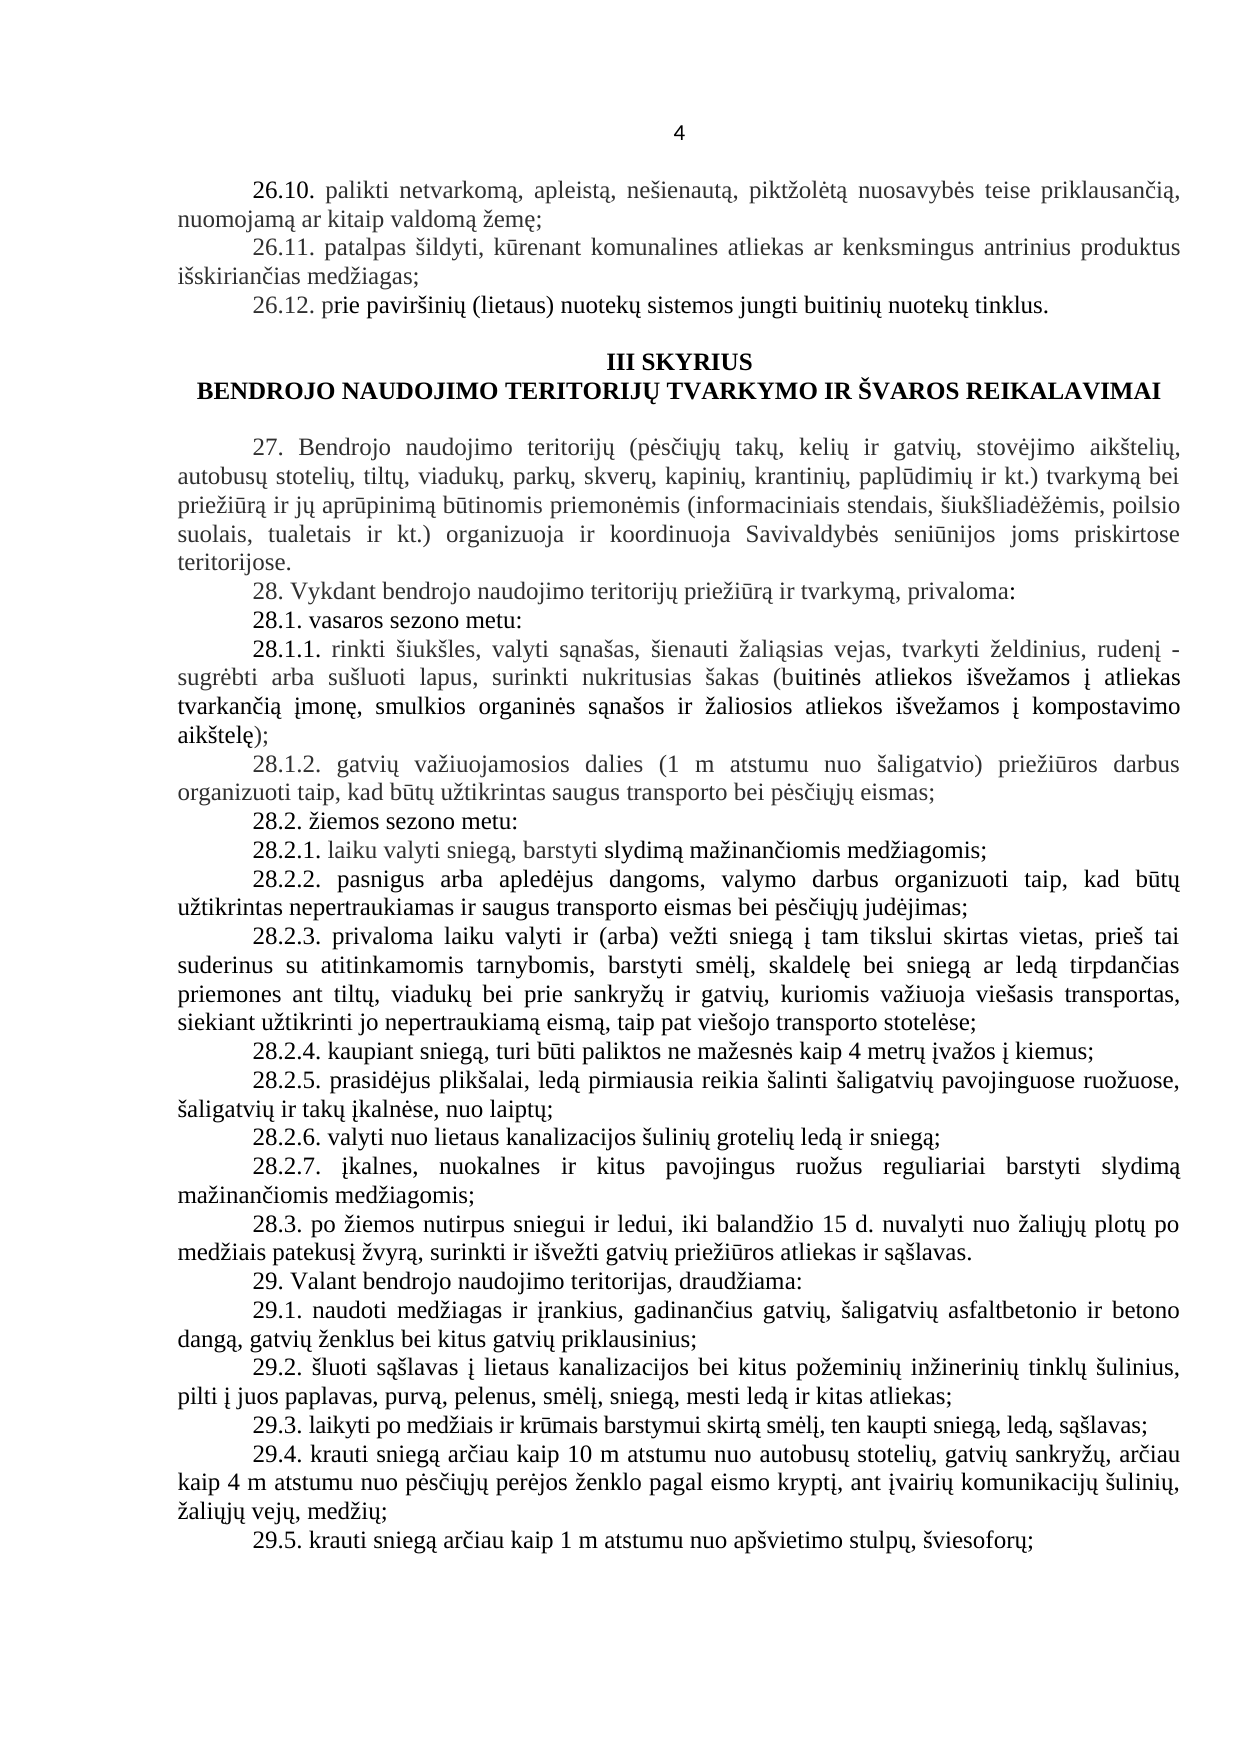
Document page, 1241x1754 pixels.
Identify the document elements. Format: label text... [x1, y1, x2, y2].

text 28.1.1. rinkti šiukšles, valyti sąnašas, šienauti žaliąsias vejas, tvarkyti želdinius, rudenį - sugrėbti arba sušluoti lapus, surinkti nukritusias šakas (buitinės atliekos išvežamos į atliekas tvarkančią įmonę, smulkios organinės sąnašos ir žaliosios atliekos išvežamos į kompostavimo aikštelę); [177, 634, 1181, 749]
text BENDROJO NAUDOJIMO TERITORIJŲ TVARKYMO IR ŠVAROS REIKALAVIMAI [177, 376, 1181, 405]
text 29.1. naudoti medžiagas ir įrankius, gadinančius gatvių, šaligatvių asfaltbetonio ir betono dangą, gatvių ženklus bei kitus gatvių priklausinius; [177, 1295, 1181, 1352]
text 29.3. laikyti po medžiais ir krūmais barstymui skirtą smėlį, ten kaupti sniegą, ledą, sąšlavas; [177, 1410, 1181, 1439]
text 28.1. vasaros sezono metu: [177, 605, 1181, 634]
text 28.3. po žiemos nutirpus sniegui ir ledui, iki balandžio 15 d. nuvalyti nuo žaliųjų plotų po medžiais patekusį žvyrą, surinkti ir išvežti gatvių priežiūros atliekas ir sąšlavas. [177, 1209, 1181, 1266]
text 29. Valant bendrojo naudojimo teritorijas, draudžiama: [177, 1266, 1181, 1295]
text 27. Bendrojo naudojimo teritorijų (pėsčiųjų takų, kelių ir gatvių, stovėjimo aikštelių, autobusų stotelių, tiltų, viadukų, parkų, skverų, kapinių, krantinių, paplūdimių ir kt.) tvarkymą bei priežiūrą ir jų aprūpinimą būtinomis priemonėmis (informaciniais stendais, šiukšliadėžėmis, poilsio suolais, tualetais ir kt.) organizuoja ir koordinuoja Savivaldybės seniūnijos joms priskirtose teritorijose. [177, 432, 1181, 576]
text 28.2.4. kaupiant sniegą, turi būti paliktos ne mažesnės kaip 4 metrų įvažos į kiemus; [177, 1036, 1181, 1065]
text 28.1.2. gatvių važiuojamosios dalies (1 m atstumu nuo šaligatvio) priežiūros darbus organizuoti taip, kad būtų užtikrintas saugus transporto bei pėsčiųjų eismas; [177, 749, 1181, 806]
text 26.12. prie paviršinių (lietaus) nuotekų sistemos jungti buitinių nuotekų tinklus. [177, 290, 1181, 319]
text 28.2.5. prasidėjus plikšalai, ledą pirmiausia reikia šalinti šaligatvių pavojinguose ruožuose, šaligatvių ir takų įkalnėse, nuo laiptų; [177, 1065, 1181, 1122]
text 28. Vykdant bendrojo naudojimo teritorijų priežiūrą ir tvarkymą, privaloma: [177, 576, 1181, 605]
text 26.11. patalpas šildyti, kūrenant komunalines atliekas ar kenksmingus antrinius produktus išskiriančias medžiagas; [177, 232, 1181, 290]
text 28.2.7. įkalnes, nuokalnes ir kitus pavojingus ruožus reguliariai barstyti slydimą mažinančiomis medžiagomis; [177, 1151, 1181, 1209]
text 28.2.1. laiku valyti sniegą, barstyti slydimą mažinančiomis medžiagomis; [177, 835, 1181, 864]
text 29.4. krauti sniegą arčiau kaip 10 m atstumu nuo autobusų stotelių, gatvių sankryžų, arčiau kaip 4 m atstumu nuo pėsčiųjų perėjos ženklo pagal eismo kryptį, ant įvairių komunikacijų šulinių, žaliųjų vejų, medžių; [177, 1439, 1181, 1525]
text III SKYRIUS [177, 347, 1181, 376]
text 29.2. šluoti sąšlavas į lietaus kanalizacijos bei kitus požeminių inžinerinių tinklų šulinius, pilti į juos paplavas, purvą, pelenus, smėlį, sniegą, mesti ledą ir kitas atliekas; [177, 1352, 1181, 1410]
text 29.5. krauti sniegą arčiau kaip 1 m atstumu nuo apšvietimo stulpų, šviesoforų; [177, 1525, 1181, 1554]
text 28.2.2. pasnigus arba apledėjus dangoms, valymo darbus organizuoti taip, kad būtų užtikrintas nepertraukiamas ir saugus transporto eismas bei pėsčiųjų judėjimas; [177, 864, 1181, 921]
text 28.2. žiemos sezono metu: [177, 806, 1181, 835]
text 28.2.3. privaloma laiku valyti ir (arba) vežti sniegą į tam tikslui skirtas vietas, prieš tai suderinus su atitinkamomis tarnybomis, barstyti smėlį, skaldelę bei sniegą ar ledą tirpdančias priemones ant tiltų, viadukų bei prie sankryžų ir gatvių, kuriomis važiuoja viešasis transportas, siekiant užtikrinti jo nepertraukiamą eismą, taip pat viešojo transporto stotelėse; [177, 921, 1181, 1036]
text 28.2.6. valyti nuo lietaus kanalizacijos šulinių grotelių ledą ir sniegą; [177, 1122, 1181, 1151]
text 26.10. palikti netvarkomą, apleistą, nešienautą, piktžolėtą nuosavybės teise priklausančią, nuomojamą ar kitaip valdomą žemę; [177, 175, 1181, 232]
